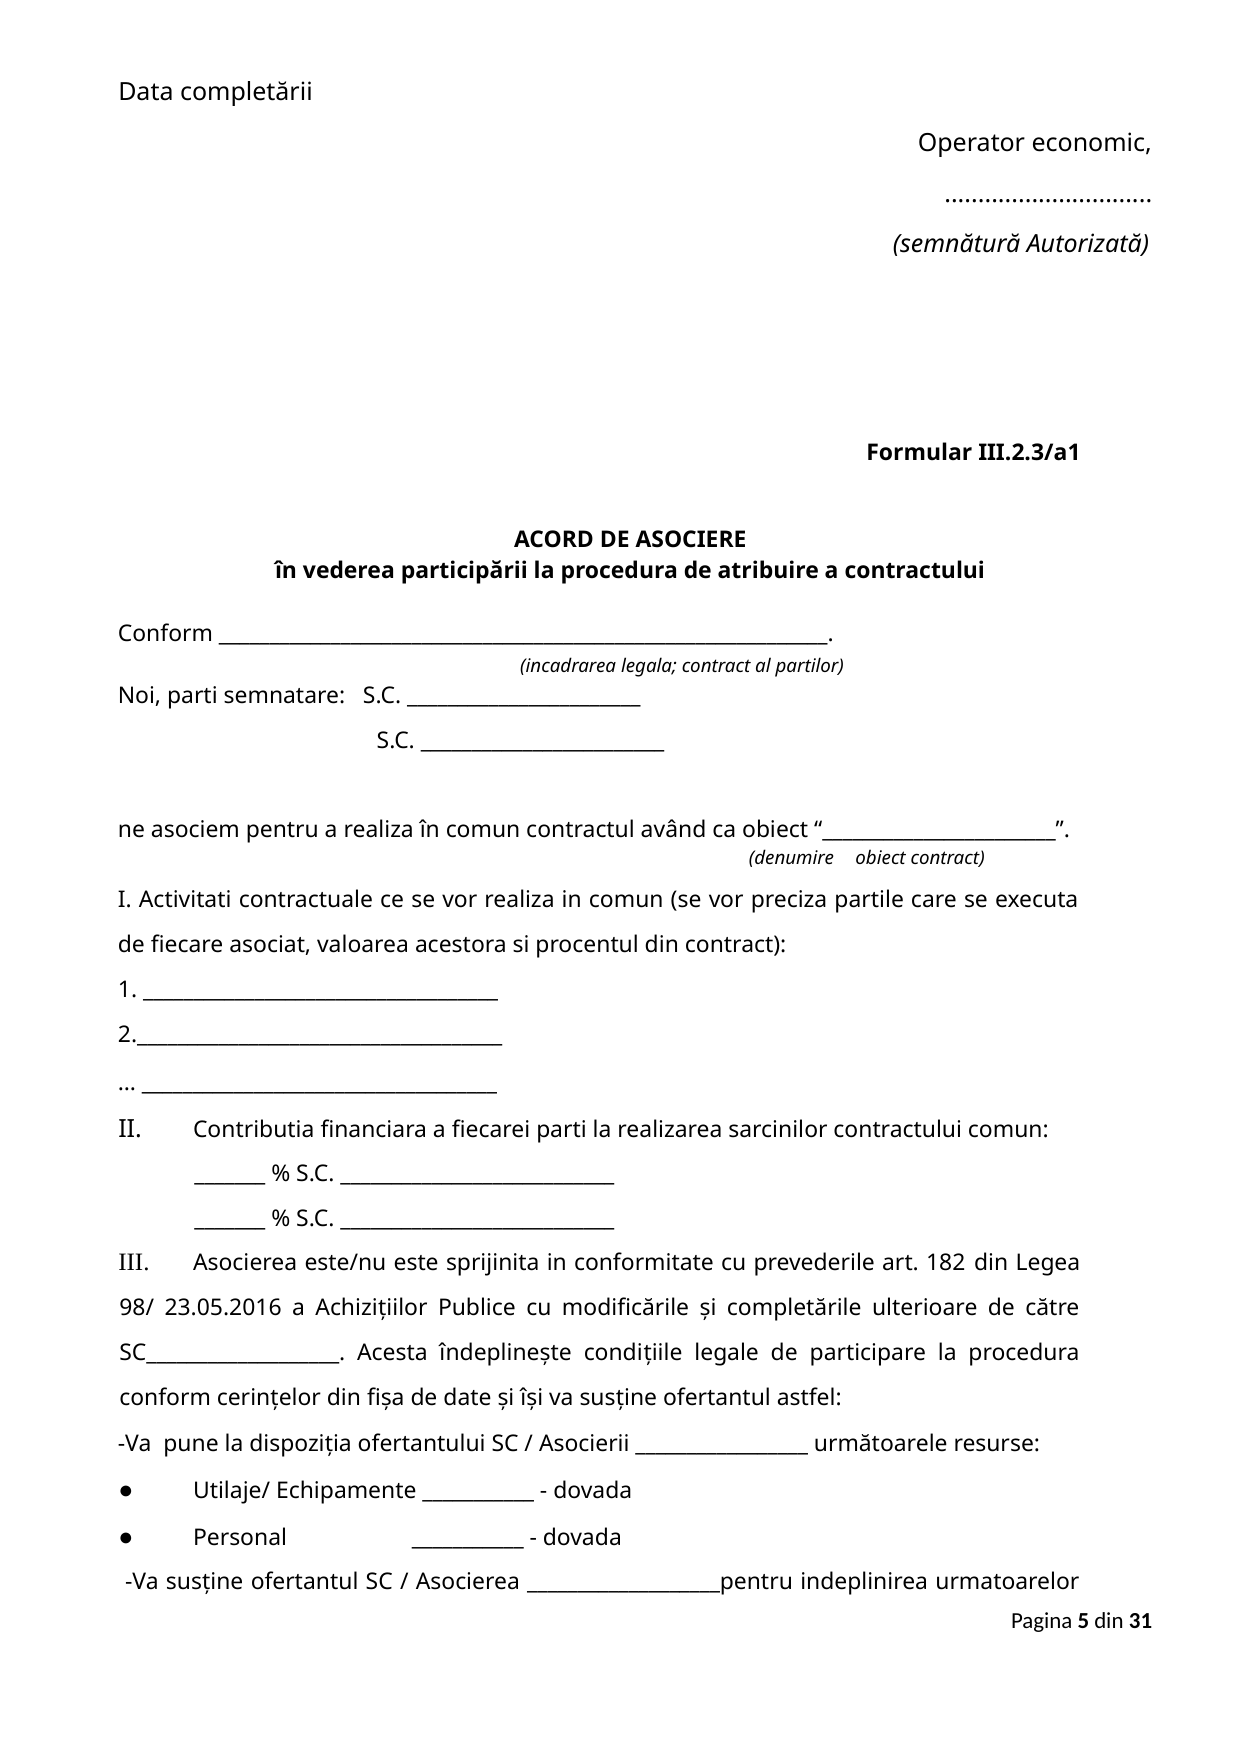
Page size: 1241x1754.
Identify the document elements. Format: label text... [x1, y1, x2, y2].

text ne asociem pentru a realiza în comun contractul având ca obiect “_______________________”. [118, 813, 1080, 844]
text Operator economic, [793, 124, 1152, 159]
text Formular III.2.3/a1 [419, 436, 1080, 468]
text -Va susține ofertantul SC / Asocierea ___________________pentru indeplinirea urmatoarelor [118, 1565, 1080, 1597]
text în vederea participării la procedura de atribuire a contractului [180, 554, 1080, 586]
list Contributia financiara a fiecarei parti la realizarea sarcinilor contractului comun: [118, 1111, 1080, 1144]
text … ___________________________________ [118, 1066, 1080, 1098]
text I. Activitati contractuale ce se vor realiza in comun (se vor preciza partile care se executa de fiecare asociat, valoarea acestora si procentul din contract): [118, 883, 1080, 959]
subtitle (denumire obiect contract) [118, 844, 1080, 870]
text ............................... [118, 175, 1152, 209]
text ACORD DE ASOCIERE [180, 523, 1080, 554]
list Personal ___________ - dovada [118, 1521, 1080, 1553]
text (semnătură Autorizată) [738, 226, 1152, 260]
text -Va pune la dispoziția ofertantului SC / Asocierii _________________ următoarele resurse: [118, 1427, 1080, 1458]
subtitle (incadrarea legala; contract al partilor) [117, 648, 1080, 679]
text Noi, parti semnatare: S.C. _______________________ [118, 679, 1080, 711]
text _______ % S.C. ___________________________ [194, 1157, 1080, 1188]
text 2.____________________________________ [118, 1017, 1080, 1049]
text 1. ___________________________________ [118, 973, 1080, 1004]
text _______ % S.C. ___________________________ [194, 1201, 1080, 1233]
text Conform ____________________________________________________________. [118, 617, 1080, 648]
list Asocierea este/nu este sprijinita in conformitate cu prevederile art. 182 din Legea 98/ 23.05.2016 a Achizițiilor Publice cu modificările și completările ulterioare de către SC___________________. Acesta îndeplinește condițiile legale de participare la procedura conform cerințelor din fișa de date și își va susține ofertantul astfel: [118, 1245, 1080, 1413]
text S.C. ________________________ [117, 723, 1080, 755]
text Data completării [118, 74, 1074, 108]
list Utilaje/ Echipamente ___________ - dovada [118, 1474, 1080, 1505]
